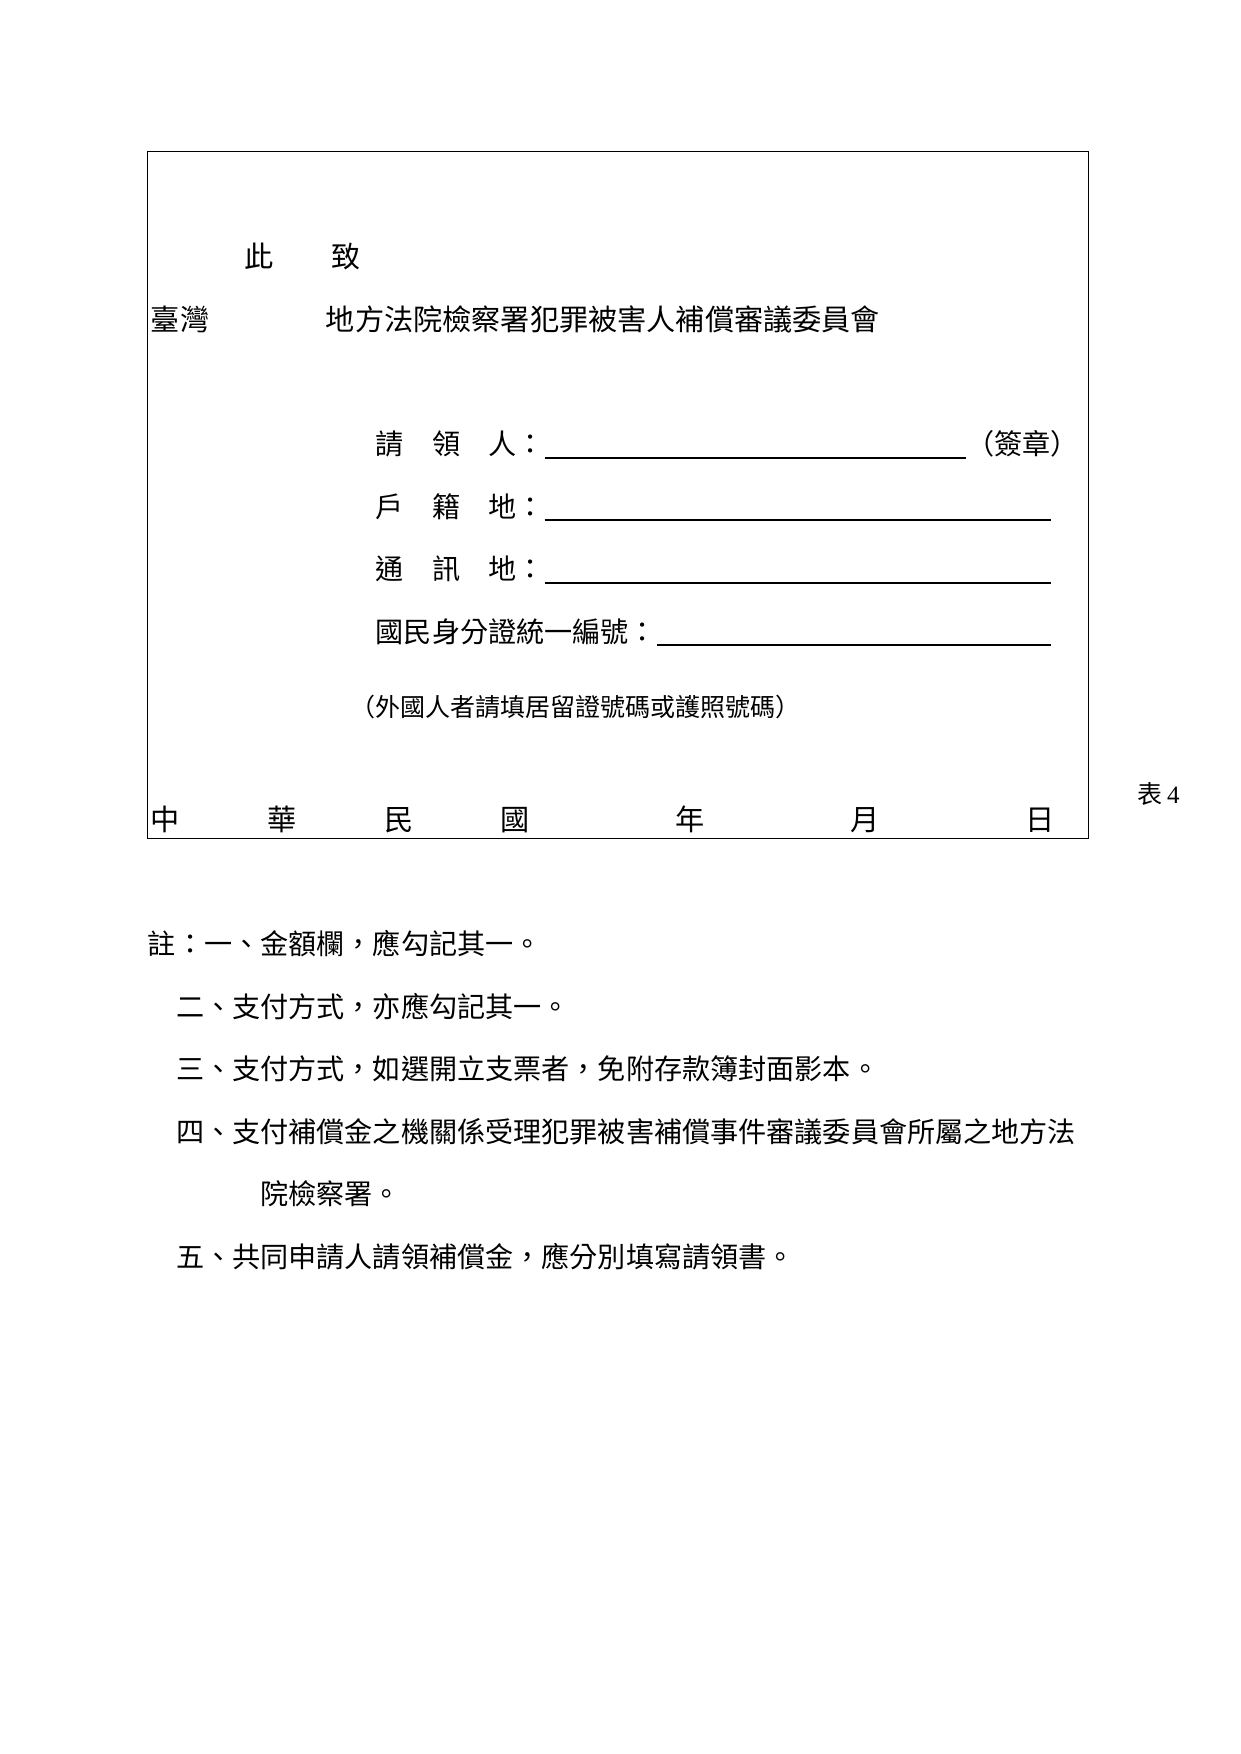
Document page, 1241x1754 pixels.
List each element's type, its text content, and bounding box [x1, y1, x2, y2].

text 註：一、金額欄，應勾記其一。 [148, 901, 1092, 963]
text 三、支付方式，如選開立支票者，免附存款簿封面影本。 [148, 1026, 1092, 1088]
text [1122, 767, 1223, 823]
text 表4 [1137, 775, 1208, 811]
text 四、支付補償金之機關係受理犯罪被害補償事件審議委員會所屬之地方法院檢察署。 [148, 1088, 1092, 1213]
table_cell 此 致 臺灣 地方法院檢察署犯罪被害人補償審議委員會 請 領 人： （簽章） 戶 籍 地： 通 訊 地： 國民身分證統一編號： （外國人者請填居留證號碼或護照號碼） 中 華 民 國 年 月 日 [148, 152, 1088, 838]
text 五、共同申請人請領補償金，應分別填寫請領書。 [148, 1213, 1092, 1276]
text 二、支付方式，亦應勾記其一。 [148, 963, 1092, 1026]
